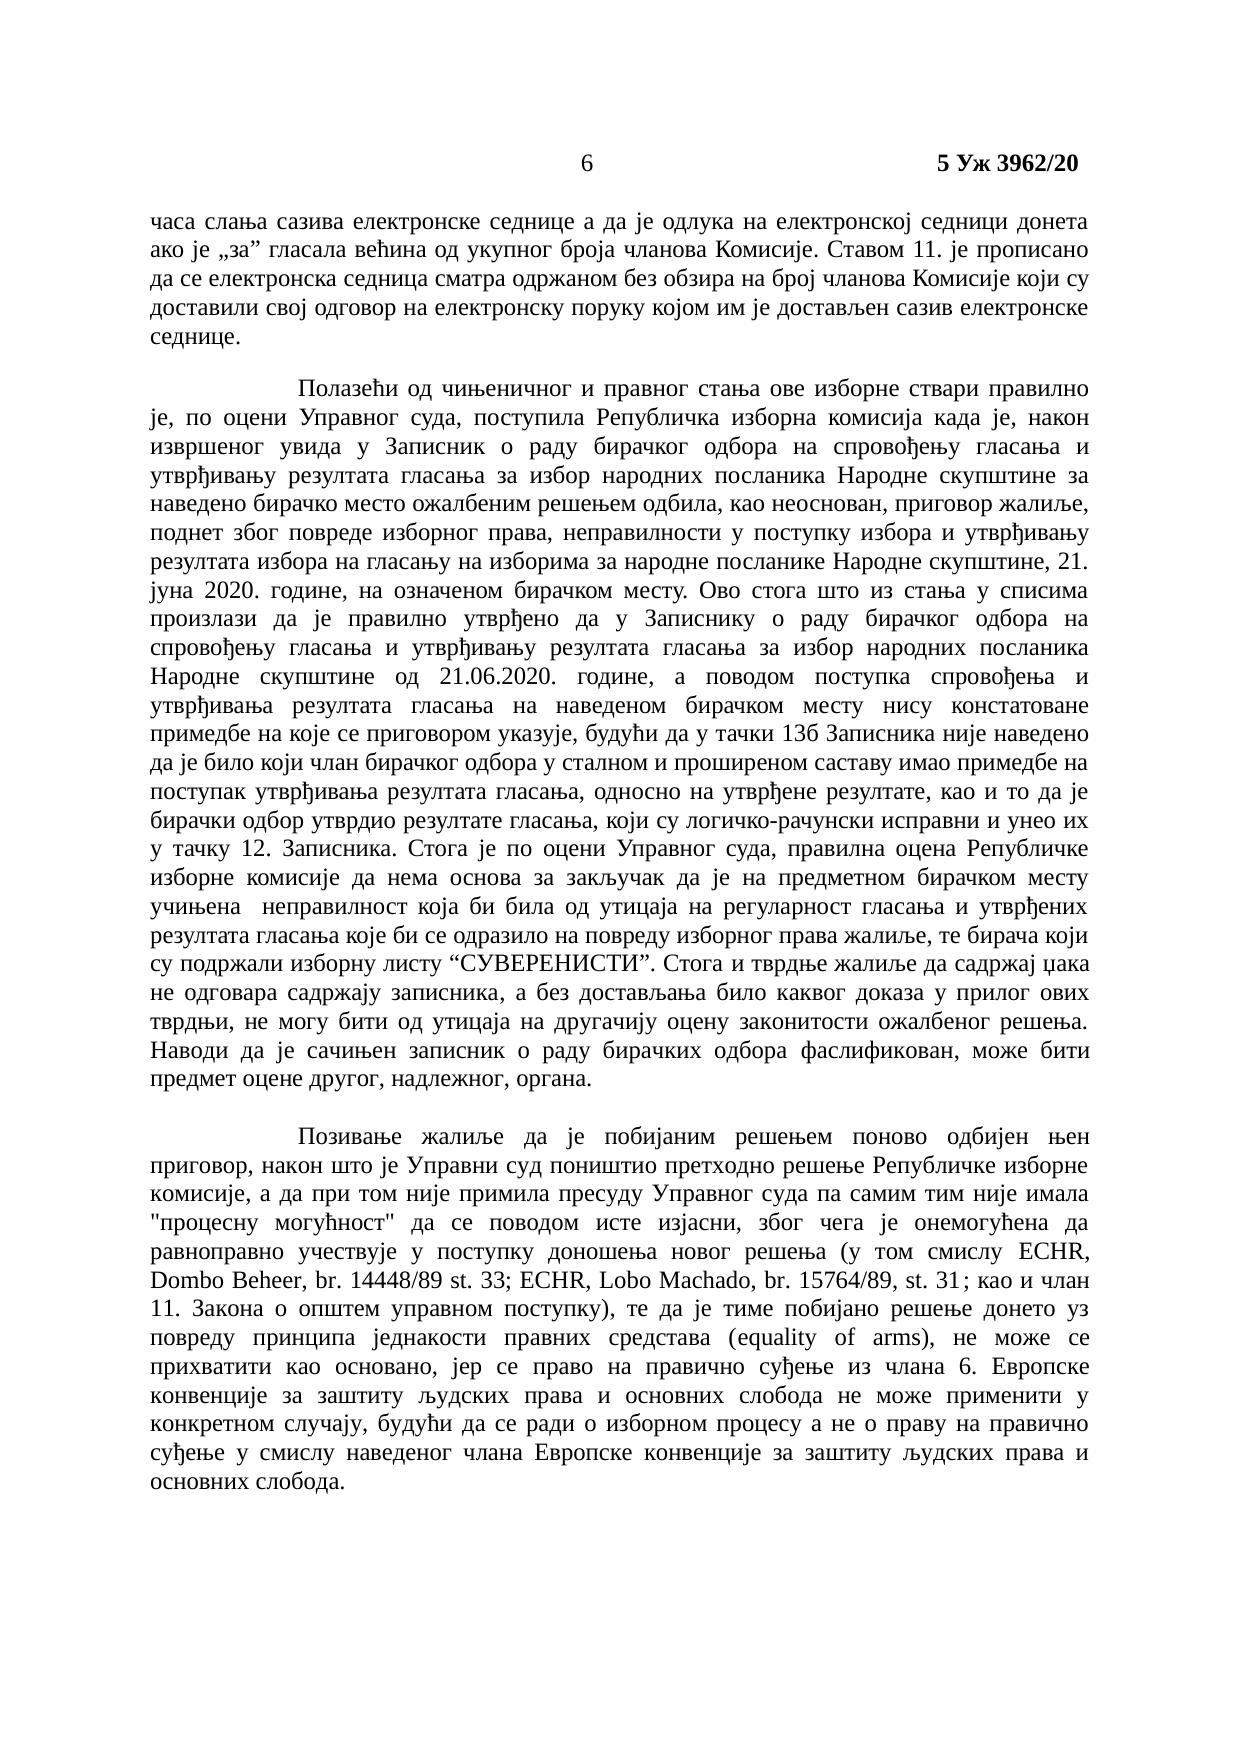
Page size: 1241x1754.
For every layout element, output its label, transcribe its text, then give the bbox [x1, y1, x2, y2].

text Полазећи од чињеничног и правног стања ове изборне ствари правилно је, по оцени Управног суда, поступила Републичка изборна комисија када је, након извршеног увида у Записник о раду бирачког одбора на спровођењу гласања и утврђивању резултата гласања за избор народних посланика Народне скупштине за наведено бирачко место ожалбеним решењем одбила, као неоснован, приговор жалиље, поднет због повреде изборног права, неправилности у поступку избора и утврђивању резултата избора на гласању на изборима за народне посланике Народне скупштине, 21. јуна 2020. године, на означеном бирачком месту. Ово стога што из стања у списима произлази да је правилно утврђено да у Записнику о раду бирачког одбора на спровођењу гласања и утврђивању резултата гласања за избор народних посланика Народне скупштине од 21.06.2020. године, а поводом поступка спровођења и утврђивања резултата гласања на наведеном бирачком месту нису констатоване примедбе на које се приговором указује, будући да у тачки 13б Записника није наведено да је било који члан бирачког одбора у сталном и проширеном саставу имао примедбе на поступак утврђивања резултата гласања, односно на утврђене резултате, као и то да је бирачки одбор утврдио резултате гласања, који су логичко-рачунски исправни и унео их у тачку 12. Записника. Стога је по оцени Управног суда, правилна оцена Републичке изборне комисије да нема основа за закључак да је на предметном бирачком месту учињена неправилност која би била од утицаја на регуларност гласања и утврђених резултата гласања које би се одразило на повреду изборног права жалиље, те бирача који су подржали изборну листу “СУВЕРЕНИСТИ”. Стога и тврдње жалиље да садржај џака не одговара садржају записника, а без достављања било каквог доказа у прилог ових тврдњи, не могу бити од утицаја на другачију оцену законитости ожалбеног решења. Наводи да је сачињен записник о раду бирачких одбора фаслификован, може бити предмет оцене другог, надлежног, органа. [150, 373, 1090, 1092]
text Позивање жалиље да је побијаним решењем поново одбијен њен приговор, након што је Управни суд поништио претходно решење Републичке изборне комисије, а да при том није примила пресуду Управног суда па самим тим није имала "процесну могућност" да се поводом исте изјасни, због чега је онемогућена да равноправно учествује у поступку доношења новог решења (у том смислу ECHR, Dombo Beheer, br. 14448/89 st. 33; ECHR, Lobo Machado, br. 15764/89, st. 31; као и члан 11. Закона о општем управном поступку), те да је тиме побијано решење донето уз повреду принципа једнакости правних средстава (equality of arms), не може се прихватити као основано, јер се право на правично суђење из члана 6. Европске конвенције за заштиту људских права и основних слобода не може применити у конкретном случају, будући да се ради о изборном процесу а не о праву на правично суђење у смислу наведеног члана Европске конвенције за заштиту људских права и основних слобода. [150, 1121, 1090, 1495]
text часа слања сазива електронске седнице а да је одлука на електронској седници донета ако је „за” гласала већина од укупног броја чланова Комисије. Ставом 11. је прописано да се електронска седница сматра одржаном без обзира на број чланова Комисије који су доставили свој одговор на електронску поруку којом им је достављен сазив електронске седнице. [150, 206, 1090, 349]
